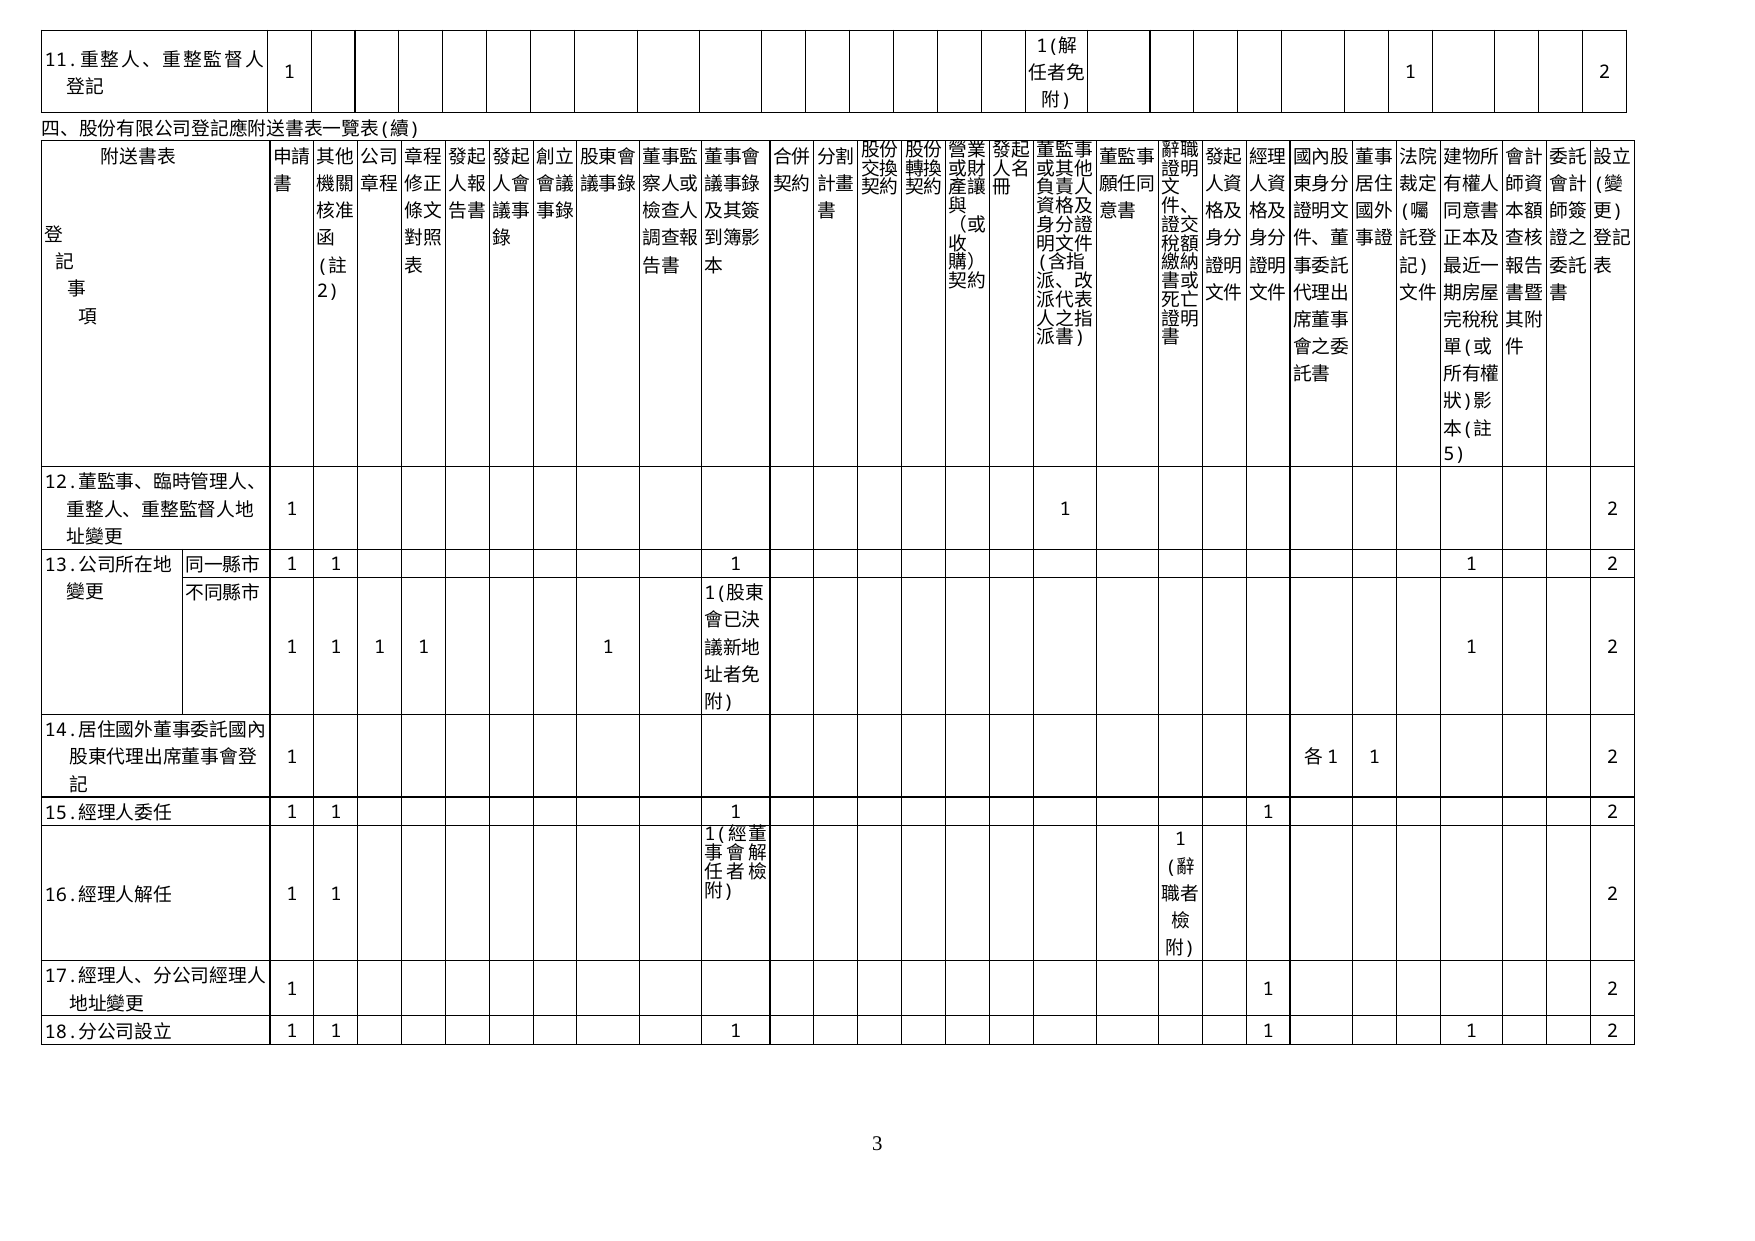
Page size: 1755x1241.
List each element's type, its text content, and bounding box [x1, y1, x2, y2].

table_header 會計師資本額查核報告書暨其附件 [1503, 141, 1546, 466]
table_header 營業或財產讓與（或收購）契約 [946, 141, 989, 466]
table_cell [946, 961, 989, 1015]
table_cell [446, 578, 489, 714]
table_cell [1547, 961, 1590, 1015]
table_cell [702, 715, 769, 796]
table_cell [638, 31, 699, 112]
table_cell [990, 578, 1033, 714]
table_cell [490, 467, 533, 549]
table_cell [1291, 1016, 1352, 1044]
table_cell [850, 31, 893, 112]
table_cell [577, 550, 639, 577]
table_cell [771, 1016, 813, 1044]
table_cell [1503, 798, 1546, 825]
table_cell 16.經理人解任 [42, 826, 269, 960]
table_cell [1203, 578, 1246, 714]
table_header 董事居住國外事證 [1353, 141, 1396, 466]
table_cell 1 [271, 578, 313, 714]
table_cell [1097, 1016, 1158, 1044]
table_cell [1503, 578, 1546, 714]
table_cell [806, 31, 849, 112]
table_cell [990, 467, 1033, 549]
table_cell [534, 798, 576, 825]
table_cell [490, 550, 533, 577]
table_cell [1441, 798, 1502, 825]
table_cell [446, 961, 489, 1015]
table_cell 1 [271, 550, 313, 577]
table_cell 1 [702, 550, 769, 577]
table_cell [946, 467, 989, 549]
table_cell [902, 578, 945, 714]
table_cell [1503, 961, 1546, 1015]
table_header 委託會計師簽證之委託書 [1547, 141, 1590, 466]
table_cell [1034, 1016, 1096, 1044]
table_cell [1097, 578, 1158, 714]
table_cell 1 [1441, 578, 1502, 714]
table_cell 2 [1591, 578, 1634, 714]
table_cell [1097, 550, 1158, 577]
table_cell 1(經董事會解任者檢附) [702, 826, 769, 960]
table_cell 2 [1591, 715, 1634, 796]
table_cell [358, 798, 401, 825]
table_cell [858, 550, 901, 577]
table_header 創立會議事錄 [534, 141, 576, 466]
table_cell [1247, 715, 1289, 796]
table_cell [577, 1016, 639, 1044]
table_cell [577, 467, 639, 549]
table_cell [358, 467, 401, 549]
table_cell 1 [1441, 550, 1502, 577]
table_cell [358, 961, 401, 1015]
table_cell [1194, 31, 1237, 112]
table_header 董監事願任同意書 [1097, 141, 1158, 466]
table_cell [1034, 715, 1096, 796]
table_cell [946, 798, 989, 825]
table_cell 12.董監事、臨時管理人、重整人、重整監督人地址變更 [42, 467, 269, 549]
table_cell [1203, 961, 1246, 1015]
table_cell [771, 467, 813, 549]
table_cell 1 [271, 1016, 313, 1044]
table_cell [402, 798, 445, 825]
table_cell [490, 1016, 533, 1044]
table_cell [446, 798, 489, 825]
table_cell [902, 467, 945, 549]
table_cell [1238, 31, 1281, 112]
table_cell [858, 467, 901, 549]
table_cell [1547, 826, 1590, 960]
table_cell [1433, 31, 1494, 112]
table_cell 1 [1441, 1016, 1502, 1044]
table_cell [443, 31, 486, 112]
table_cell [1503, 550, 1546, 577]
table_cell [771, 961, 813, 1015]
table_cell [1034, 578, 1096, 714]
table_cell [446, 467, 489, 549]
table_cell [1353, 467, 1396, 549]
table_cell [814, 550, 857, 577]
table_cell [402, 467, 445, 549]
table_header 合併契約 [771, 141, 813, 466]
table_cell [358, 550, 401, 577]
table_cell [814, 467, 857, 549]
table_cell [402, 715, 445, 796]
table_cell 1 [358, 578, 401, 714]
table_header 設立(變更)登記表 [1591, 141, 1634, 466]
table_cell 1 [702, 798, 769, 825]
table_cell [1547, 1016, 1590, 1044]
table_cell [902, 715, 945, 796]
table_header 股東會議事錄 [577, 141, 639, 466]
table_cell [1282, 31, 1344, 112]
table_cell [1291, 961, 1352, 1015]
table_cell [982, 31, 1025, 112]
table_cell [356, 31, 398, 112]
table_cell [1353, 826, 1396, 960]
table_cell [990, 798, 1033, 825]
table_cell [702, 961, 769, 1015]
table_cell 18.分公司設立 [42, 1016, 269, 1044]
table_cell 1 [1247, 798, 1289, 825]
table_cell [1291, 467, 1352, 549]
table_cell [814, 1016, 857, 1044]
table_header 分割計畫書 [814, 141, 857, 466]
table_cell [1291, 798, 1352, 825]
table_cell [1159, 715, 1202, 796]
table_cell [1397, 961, 1440, 1015]
table_cell 1 [314, 826, 357, 960]
table_cell [771, 550, 813, 577]
table_cell [938, 31, 981, 112]
table_cell [814, 826, 857, 960]
table_cell [1203, 1016, 1246, 1044]
table_cell [762, 31, 805, 112]
table_cell [577, 961, 639, 1015]
table_cell [946, 715, 989, 796]
table_cell [534, 961, 576, 1015]
table_cell [946, 578, 989, 714]
table_cell [534, 467, 576, 549]
table_cell [771, 798, 813, 825]
table_cell [358, 715, 401, 796]
table_cell 各1 [1291, 715, 1352, 796]
table_cell [902, 826, 945, 960]
table_cell 1 [577, 578, 639, 714]
table_cell 2 [1591, 550, 1634, 577]
table_cell [490, 826, 533, 960]
table_cell [1397, 467, 1440, 549]
table_cell [1159, 961, 1202, 1015]
table_cell [490, 961, 533, 1015]
table_cell 1 [402, 578, 445, 714]
table_cell [858, 961, 901, 1015]
table_cell [640, 467, 701, 549]
table_cell [990, 550, 1033, 577]
table_cell [1034, 961, 1096, 1015]
table_cell [446, 826, 489, 960]
table_cell [858, 1016, 901, 1044]
table_cell [490, 578, 533, 714]
table_cell 1 [314, 1016, 357, 1044]
table_cell 1 [314, 550, 357, 577]
table_cell [946, 1016, 989, 1044]
table_cell 14.居住國外董事委託國內股東代理出席董事會登記 [42, 715, 269, 796]
table_cell [902, 1016, 945, 1044]
table_cell [1345, 31, 1388, 112]
table_cell [640, 550, 701, 577]
table_cell [1539, 31, 1582, 112]
table_cell [1397, 1016, 1440, 1044]
table_cell [1097, 961, 1158, 1015]
table_cell [946, 550, 989, 577]
table_cell [1441, 826, 1502, 960]
table_cell [1247, 550, 1289, 577]
table_header 股份交換契約 [858, 141, 901, 466]
table_cell 1 [271, 715, 313, 796]
table_cell [1097, 798, 1158, 825]
table_cell [1247, 826, 1289, 960]
table_cell [1159, 798, 1202, 825]
table_cell 2 [1591, 826, 1634, 960]
table_cell [814, 961, 857, 1015]
table_header 法院裁定(囑託登記)文件 [1397, 141, 1440, 466]
table_cell [1203, 467, 1246, 549]
table_cell [814, 798, 857, 825]
table_cell 1 [271, 798, 313, 825]
table_cell [490, 715, 533, 796]
table_cell 1(辭職者檢附) [1159, 826, 1202, 960]
table_cell [1397, 826, 1440, 960]
table_cell [446, 550, 489, 577]
table_header 發起人名冊 [990, 141, 1033, 466]
table_cell [858, 826, 901, 960]
table_cell [1503, 1016, 1546, 1044]
table_cell 2 [1591, 1016, 1634, 1044]
table_cell [1441, 961, 1502, 1015]
table_cell [1151, 31, 1193, 112]
table_cell 同一縣市 [183, 550, 269, 577]
table_cell 13.公司所在地變更 [42, 550, 182, 714]
table_header 章程修正條文對照表 [402, 141, 445, 466]
table_cell 2 [1583, 31, 1626, 112]
table_header 發起人會議事錄 [490, 141, 533, 466]
table_cell [640, 798, 701, 825]
table_header 申請書 [271, 141, 313, 466]
table_header 發起人報告書 [446, 141, 489, 466]
table_cell 1 [1034, 467, 1096, 549]
table_cell [402, 550, 445, 577]
table_cell [1203, 715, 1246, 796]
table_cell [1353, 578, 1396, 714]
table_header 董監事或其他負責人資格及身分證明文件 (含指派、改派代表人之指派書) [1034, 141, 1096, 466]
table_header 其他機關核准函(註2) [314, 141, 357, 466]
table_header 附送書表 登 記 事 項 [42, 141, 269, 466]
table_cell 1 [702, 1016, 769, 1044]
table_cell [1353, 1016, 1396, 1044]
table_cell 2 [1591, 798, 1634, 825]
table_cell [1547, 715, 1590, 796]
table_cell [1503, 715, 1546, 796]
table_cell [1353, 550, 1396, 577]
table_cell [640, 826, 701, 960]
table_cell [534, 578, 576, 714]
table_cell [312, 31, 354, 112]
table_cell [577, 715, 639, 796]
table_cell [1159, 550, 1202, 577]
table_cell [1159, 578, 1202, 714]
table_header 股份轉換契約 [902, 141, 945, 466]
table_cell [1353, 961, 1396, 1015]
table_cell [1291, 550, 1352, 577]
table_cell [314, 961, 357, 1015]
table_cell [700, 31, 761, 112]
table_cell [1247, 578, 1289, 714]
table_cell [1291, 826, 1352, 960]
table_cell [1397, 798, 1440, 825]
table_cell 11.重整人、重整監督人登記 [42, 31, 267, 112]
table_cell [1441, 467, 1502, 549]
table_header 董事監察人或檢查人調查報告書 [640, 141, 701, 466]
table_cell [771, 715, 813, 796]
table_cell [1397, 715, 1440, 796]
table_cell 不同縣市 [183, 578, 269, 714]
table_cell [1503, 826, 1546, 960]
table_cell 1 [1247, 1016, 1289, 1044]
table_header 辭職證明文件、證交稅額繳納書或死亡證明書 [1159, 141, 1202, 466]
table_cell [399, 31, 442, 112]
table_cell [902, 550, 945, 577]
table_cell [577, 798, 639, 825]
table_header 公司章程 [358, 141, 401, 466]
table_cell [990, 961, 1033, 1015]
table_cell [858, 798, 901, 825]
table_cell [814, 578, 857, 714]
table_cell [314, 715, 357, 796]
text 四、股份有限公司登記應附送書表一覽表(續) [41, 113, 1713, 140]
table_cell [402, 1016, 445, 1044]
table_cell 2 [1591, 961, 1634, 1015]
table_cell [1495, 31, 1538, 112]
table_cell [358, 1016, 401, 1044]
table_cell [358, 826, 401, 960]
table_cell [531, 31, 574, 112]
table_cell [446, 1016, 489, 1044]
table_cell [1397, 578, 1440, 714]
table_cell 1 [271, 961, 313, 1015]
table_cell [534, 715, 576, 796]
table_cell [1159, 467, 1202, 549]
table_cell 1 [1389, 31, 1432, 112]
table_cell [534, 550, 576, 577]
table_cell 1(解任者免附) [1026, 31, 1087, 112]
table_cell [990, 1016, 1033, 1044]
table_cell [640, 1016, 701, 1044]
table_cell 1(股東會已決議新地址者免附) [702, 578, 769, 714]
table_cell [487, 31, 530, 112]
table_cell [575, 31, 637, 112]
table_cell [1547, 578, 1590, 714]
table_cell [402, 826, 445, 960]
table_cell [534, 826, 576, 960]
table_cell [902, 961, 945, 1015]
table_cell 1 [314, 798, 357, 825]
table_cell [1353, 798, 1396, 825]
table_cell [990, 715, 1033, 796]
table_cell [1203, 798, 1246, 825]
table_cell 15.經理人委任 [42, 798, 269, 825]
table_cell 1 [271, 467, 313, 549]
table_cell [1503, 467, 1546, 549]
table_cell [1203, 826, 1246, 960]
table_cell [1097, 467, 1158, 549]
table_cell [1097, 715, 1158, 796]
table_cell [814, 715, 857, 796]
table_cell [314, 467, 357, 549]
table_header 經理人資格及身分證明文件 [1247, 141, 1289, 466]
table_cell [858, 715, 901, 796]
table_cell [702, 467, 769, 549]
table_cell [1034, 798, 1096, 825]
table_header 建物所有權人同意書正本及最近一期房屋完稅稅單(或所有權狀)影本(註5) [1441, 141, 1502, 466]
table_cell [446, 715, 489, 796]
table_cell 17.經理人、分公司經理人地址變更 [42, 961, 269, 1015]
table_cell [894, 31, 937, 112]
table_cell [1203, 550, 1246, 577]
table_cell 1 [1353, 715, 1396, 796]
table_cell [534, 1016, 576, 1044]
table_cell [1547, 550, 1590, 577]
table_cell 1 [314, 578, 357, 714]
table_cell [858, 578, 901, 714]
table_cell [402, 961, 445, 1015]
table_cell [577, 826, 639, 960]
table_cell [1088, 31, 1149, 112]
table_cell [990, 826, 1033, 960]
table_cell 1 [271, 826, 313, 960]
table_cell [1097, 826, 1158, 960]
table_cell [771, 578, 813, 714]
table_cell [1547, 467, 1590, 549]
table_cell [1159, 1016, 1202, 1044]
table_cell [1034, 826, 1096, 960]
table_cell [771, 826, 813, 960]
table_cell [1291, 578, 1352, 714]
table_cell 1 [1247, 961, 1289, 1015]
table_cell [902, 798, 945, 825]
table_cell [1247, 467, 1289, 549]
table_cell [946, 826, 989, 960]
table_cell [640, 961, 701, 1015]
table_header 國內股東身分證明文件、董事委託代理出席董事會之委託書 [1291, 141, 1352, 466]
table_cell [640, 578, 701, 714]
table_cell 1 [268, 31, 311, 112]
table_cell 2 [1591, 467, 1634, 549]
table_cell [1441, 715, 1502, 796]
table_header 發起人資格及身分證明文件 [1203, 141, 1246, 466]
table_cell [490, 798, 533, 825]
table_header 董事會議事錄及其簽到簿影本 [702, 141, 769, 466]
table_cell [640, 715, 701, 796]
table_cell [1034, 550, 1096, 577]
table_cell [1547, 798, 1590, 825]
table_cell [1397, 550, 1440, 577]
